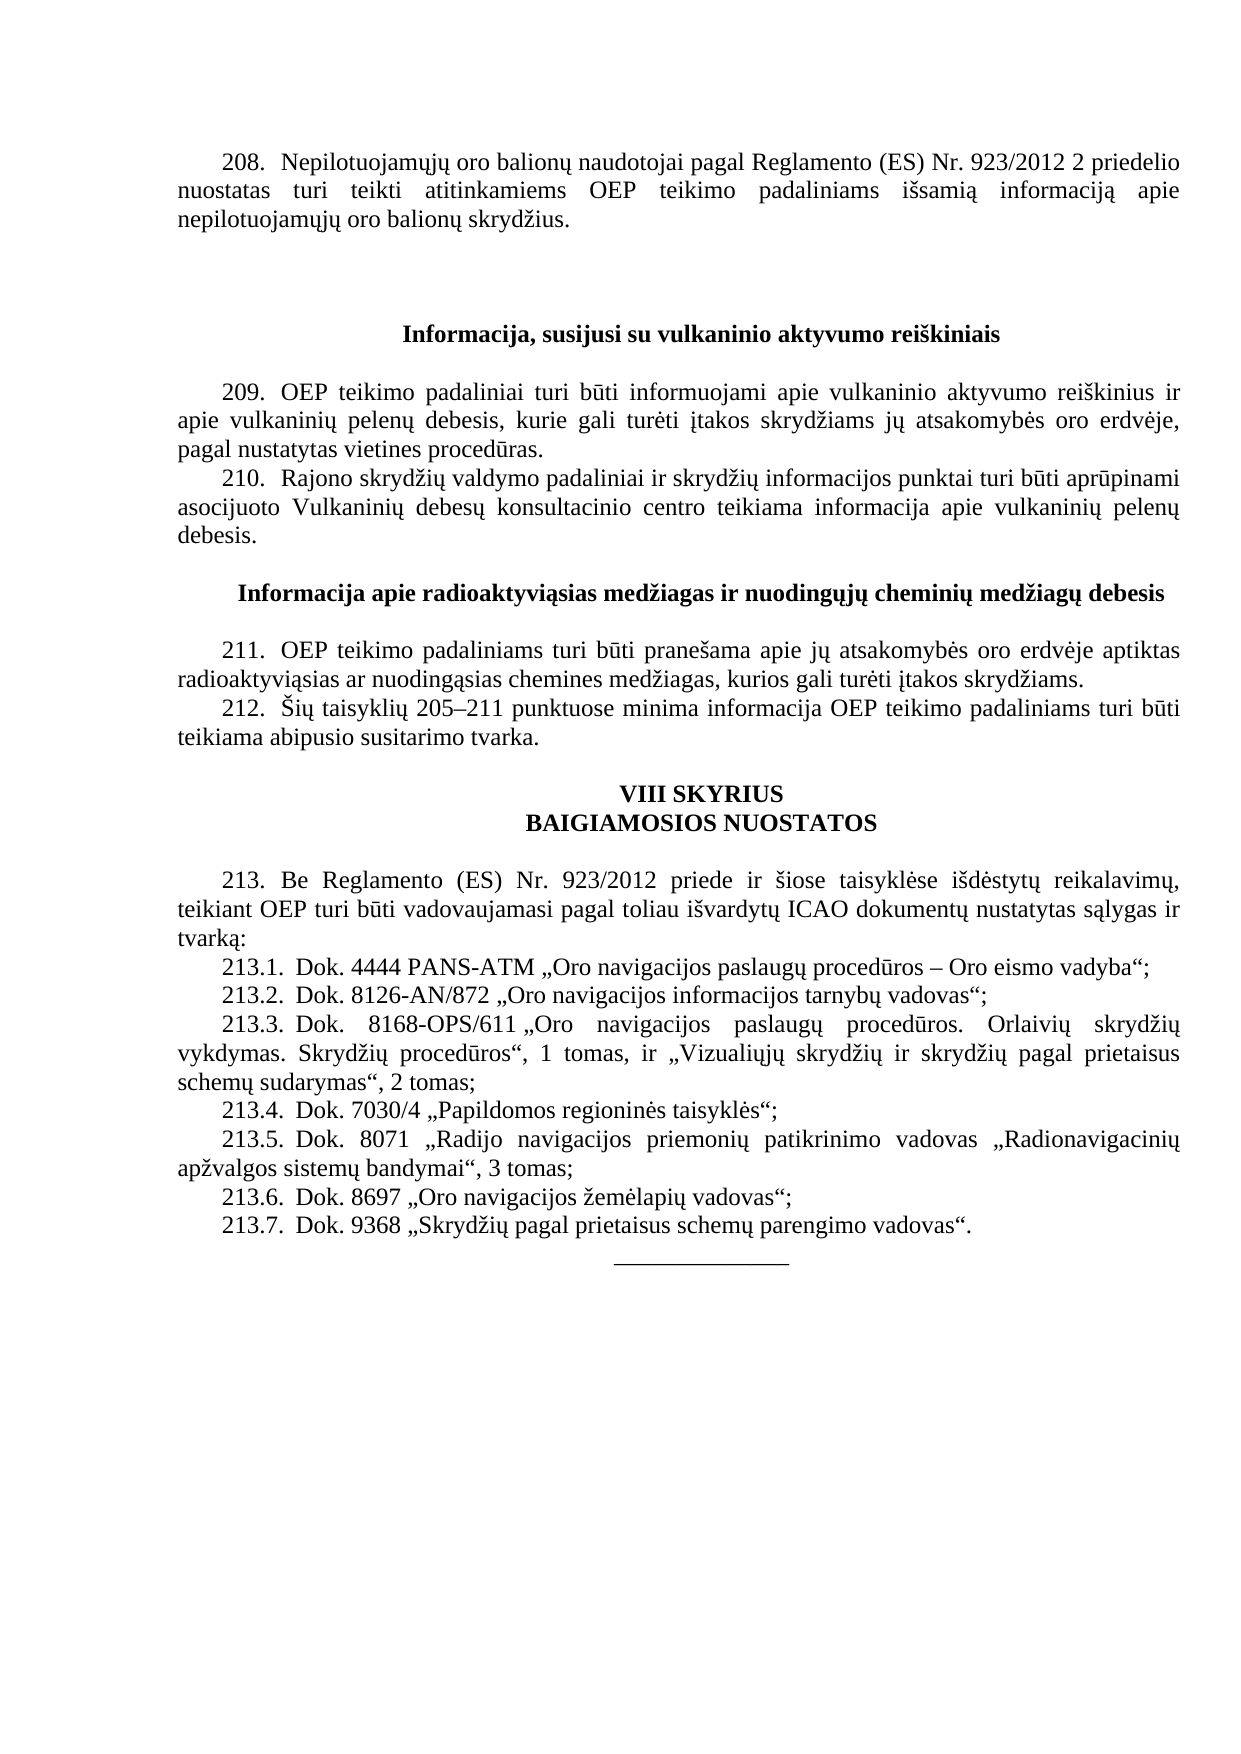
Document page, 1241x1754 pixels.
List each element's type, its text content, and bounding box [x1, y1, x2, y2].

text 213.6. Dok. 8697 „Oro navigacijos žemėlapių vadovas“; [177, 1182, 1181, 1211]
text 213.7. Dok. 9368 „Skrydžių pagal prietaisus schemų parengimo vadovas“. [177, 1211, 1181, 1239]
text 208. Nepilotuojamųjų oro balionų naudotojai pagal Reglamento (ES) Nr. 923/2012 2 priedelio nuostatas turi teikti atitinkamiems OEP teikimo padaliniams išsamią informaciją apie nepilotuojamųjų oro balionų skrydžius. [177, 147, 1181, 233]
text 213.1. Dok. 4444 PANS-ATM „Oro navigacijos paslaugų procedūros – Oro eismo vadyba“; [177, 952, 1181, 981]
text BAIGIAMOSIOS NUOSTATOS [177, 808, 1181, 837]
text 210. Rajono skrydžių valdymo padaliniai ir skrydžių informacijos punktai turi būti aprūpinami asocijuoto Vulkaninių debesų konsultacinio centro teikiama informacija apie vulkaninių pelenų debesis. [177, 463, 1181, 549]
text 213.3. Dok. 8168-OPS/611 „Oro navigacijos paslaugų procedūros. Orlaivių skrydžių vykdymas. Skrydžių procedūros“, 1 tomas, ir „Vizualiųjų skrydžių ir skrydžių pagal prietaisus schemų sudarymas“, 2 tomas; [177, 1009, 1181, 1096]
text 212. Šių taisyklių 205–211 punktuose minima informacija OEP teikimo padaliniams turi būti teikiama abipusio susitarimo tvarka. [177, 693, 1181, 751]
text VIII SKYRIUS [177, 779, 1181, 808]
text ______________ [177, 1239, 1181, 1268]
text 213.4. Dok. 7030/4 „Papildomos regioninės taisyklės“; [177, 1096, 1181, 1124]
text 209. OEP teikimo padaliniai turi būti informuojami apie vulkaninio aktyvumo reiškinius ir apie vulkaninių pelenų debesis, kurie gali turėti įtakos skrydžiams jų atsakomybės oro erdvėje, pagal nustatytas vietines procedūras. [177, 377, 1181, 463]
text Informacija, susijusi su vulkaninio aktyvumo reiškiniais [177, 319, 1181, 348]
text 211. OEP teikimo padaliniams turi būti pranešama apie jų atsakomybės oro erdvėje aptiktas radioaktyviąsias ar nuodingąsias chemines medžiagas, kurios gali turėti įtakos skrydžiams. [177, 636, 1181, 693]
text 213. Be Reglamento (ES) Nr. 923/2012 priede ir šiose taisyklėse išdėstytų reikalavimų, teikiant OEP turi būti vadovaujamasi pagal toliau išvardytų ICAO dokumentų nustatytas sąlygas ir tvarką: [177, 866, 1181, 952]
text 213.5. Dok. 8071 „Radijo navigacijos priemonių patikrinimo vadovas „Radionavigacinių apžvalgos sistemų bandymai“, 3 tomas; [177, 1124, 1181, 1182]
text Informacija apie radioaktyviąsias medžiagas ir nuodingųjų cheminių medžiagų debesis [177, 578, 1181, 607]
text 213.2. Dok. 8126-AN/872 „Oro navigacijos informacijos tarnybų vadovas“; [177, 981, 1181, 1009]
